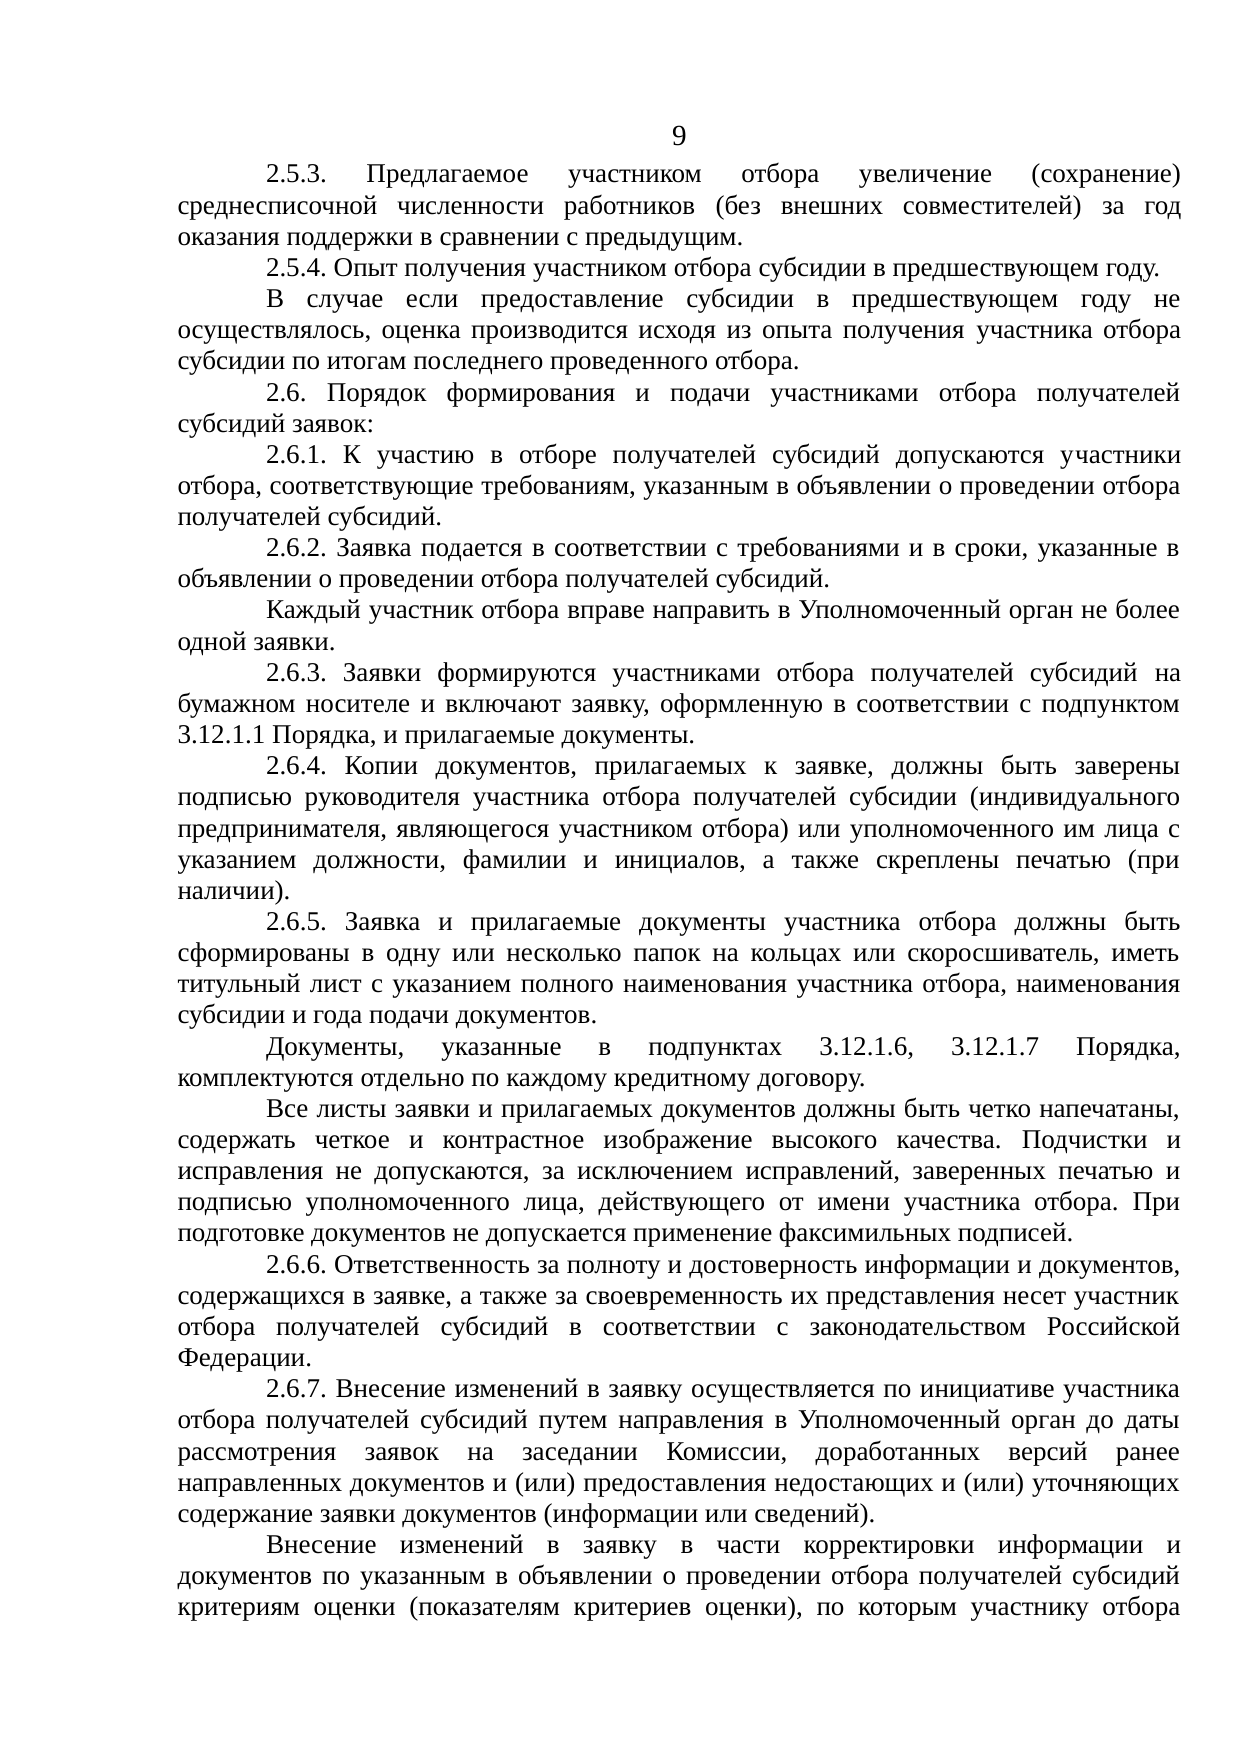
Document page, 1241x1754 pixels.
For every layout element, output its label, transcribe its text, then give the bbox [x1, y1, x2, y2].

subtitle Каждый участник отбора вправе направить в Уполномоченный орган не более одной заявки. [177, 594, 1181, 656]
subtitle 2.5.3. Предлагаемое участником отбора увеличение (сохранение) среднесписочной численности работников (без внешних совместителей) за год оказания поддержки в сравнении с предыдущим. [177, 158, 1181, 251]
subtitle 2.6.6. Ответственность за полноту и достоверность информации и документов, содержащихся в заявке, а также за своевременность их представления несет участник отбора получателей субсидий в соответствии с законодательством Российской Федерации. [177, 1248, 1181, 1372]
subtitle 2.6.5. Заявка и прилагаемые документы участника отбора должны быть сформированы в одну или несколько папок на кольцах или скоросшиватель, иметь титульный лист с указанием полного наименования участника отбора, наименования субсидии и года подачи документов. [177, 905, 1181, 1030]
subtitle Внесение изменений в заявку в части корректировки информации и документов по указанным в объявлении о проведении отбора получателей субсидий критериям оценки (показателям критериев оценки), по которым участнику отбора [177, 1528, 1181, 1621]
subtitle Документы, указанные в подпунктах 3.12.1.6, 3.12.1.7 Порядка, комплектуются отдельно по каждому кредитному договору. [177, 1030, 1181, 1092]
subtitle 2.6.2. Заявка подается в соответствии с требованиями и в сроки, указанные в объявлении о проведении отбора получателей субсидий. [177, 531, 1181, 594]
subtitle 2.6.7. Внесение изменений в заявку осуществляется по инициативе участника отбора получателей субсидий путем направления в Уполномоченный орган до даты рассмотрения заявок на заседании Комиссии, доработанных версий ранее направленных документов и (или) предоставления недостающих и (или) уточняющих содержание заявки документов (информации или сведений). [177, 1372, 1181, 1528]
subtitle 2.6.1. К участию в отборе получателей субсидий допускаются участники отбора, соответствующие требованиям, указанным в объявлении о проведении отбора получателей субсидий. [177, 438, 1181, 531]
subtitle 2.6.4. Копии документов, прилагаемых к заявке, должны быть заверены подписью руководителя участника отбора получателей субсидии (индивидуального предпринимателя, являющегося участником отбора) или уполномоченного им лица с указанием должности, фамилии и инициалов, а также скреплены печатью (при наличии). [177, 749, 1181, 905]
subtitle Все листы заявки и прилагаемых документов должны быть четко напечатаны, содержать четкое и контрастное изображение высокого качества. Подчистки и исправления не допускаются, за исключением исправлений, заверенных печатью и подписью уполномоченного лица, действующего от имени участника отбора. При подготовке документов не допускается применение факсимильных подписей. [177, 1092, 1181, 1248]
subtitle 2.5.4. Опыт получения участником отбора субсидии в предшествующем году. [177, 251, 1181, 282]
subtitle В случае если предоставление субсидии в предшествующем году не осуществлялось, оценка производится исходя из опыта получения участника отбора субсидии по итогам последнего проведенного отбора. [177, 282, 1181, 376]
subtitle 2.6.3. Заявки формируются участниками отбора получателей субсидий на бумажном носителе и включают заявку, оформленную в соответствии с подпунктом 3.12.1.1 Порядка, и прилагаемые документы. [177, 656, 1181, 749]
subtitle 2.6. Порядок формирования и подачи участниками отбора получателей субсидий заявок: [177, 376, 1181, 438]
